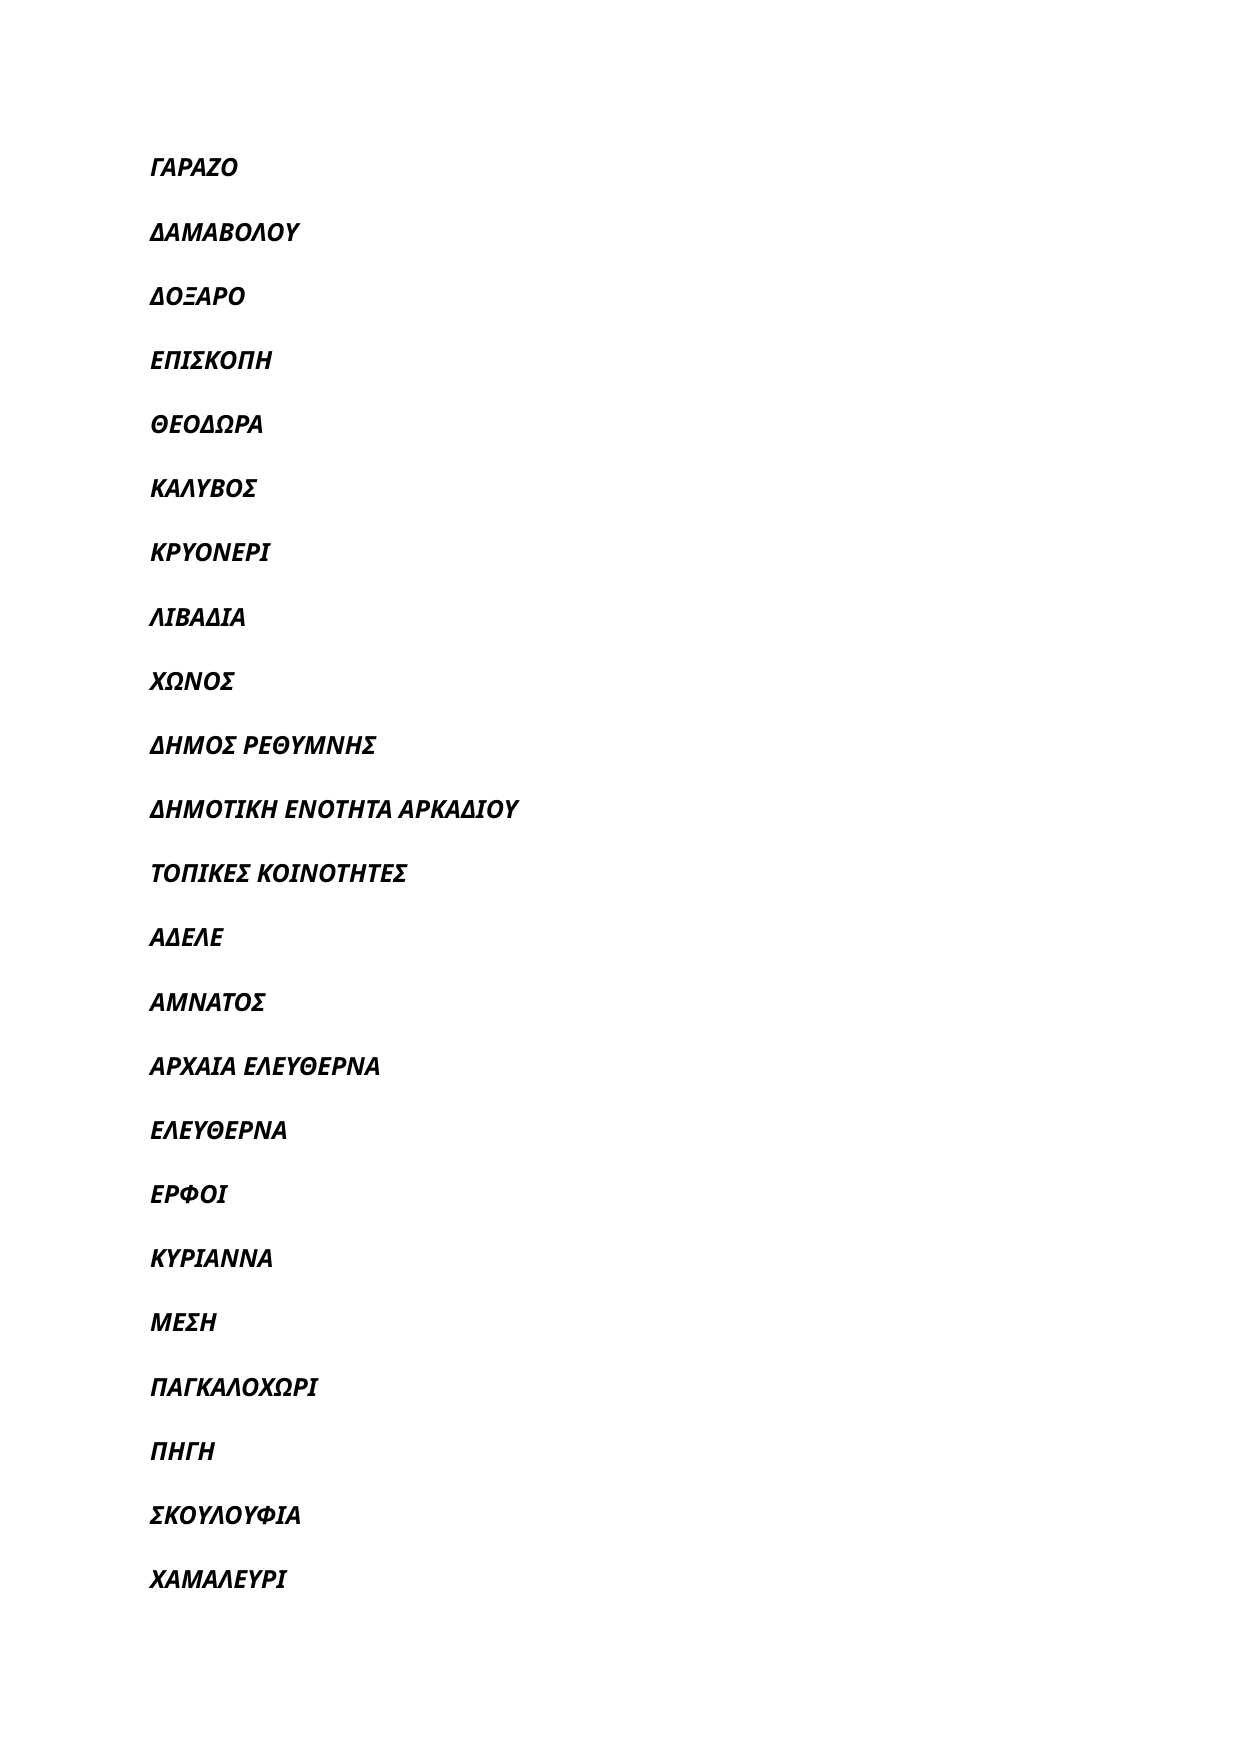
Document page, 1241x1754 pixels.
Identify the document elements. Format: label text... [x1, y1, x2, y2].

text ΔΟΞΑΡΟ [150, 278, 1090, 312]
text ΕΛΕΥΘΕΡΝΑ [150, 1112, 1090, 1147]
text ΔΗΜΟΤΙΚΗ ΕΝΟΤΗΤΑ ΑΡΚΑΔΙΟΥ [150, 792, 1090, 826]
text ΚΥΡΙΑΝΝΑ [150, 1241, 1090, 1275]
text ΠΑΓΚΑΛΟΧΩΡΙ [150, 1369, 1090, 1403]
text ΘΕΟΔΩΡΑ [150, 407, 1090, 441]
text ΔΗΜΟΣ ΡΕΘΥΜΝΗΣ [150, 727, 1090, 762]
text ΚΑΛΥΒΟΣ [150, 471, 1090, 505]
text ΚΡΥΟΝΕΡΙ [150, 535, 1090, 569]
text ΑΔΕΛΕ [150, 920, 1090, 954]
text ΤΟΠΙΚΕΣ ΚΟΙΝΟΤΗΤΕΣ [150, 856, 1090, 890]
text ΕΠΙΣΚΟΠΗ [150, 342, 1090, 377]
text ΕΡΦΟΙ [150, 1177, 1090, 1211]
text ΛΙΒΑΔΙΑ [150, 599, 1090, 633]
text ΣΚΟΥΛΟΥΦΙΑ [150, 1497, 1090, 1532]
text ΠΗΓΗ [150, 1433, 1090, 1467]
text ΧΑΜΑΛΕΥΡΙ [150, 1562, 1090, 1596]
text ΜΕΣΗ [150, 1305, 1090, 1339]
text ΑΜΝΑΤΟΣ [150, 984, 1090, 1018]
text ΑΡΧΑΙΑ ΕΛΕΥΘΕΡΝΑ [150, 1048, 1090, 1082]
text ΧΩΝΟΣ [150, 663, 1090, 697]
text ΓΑΡΑΖΟ [150, 150, 1090, 184]
text ΔΑΜΑΒΟΛΟΥ [150, 214, 1090, 248]
